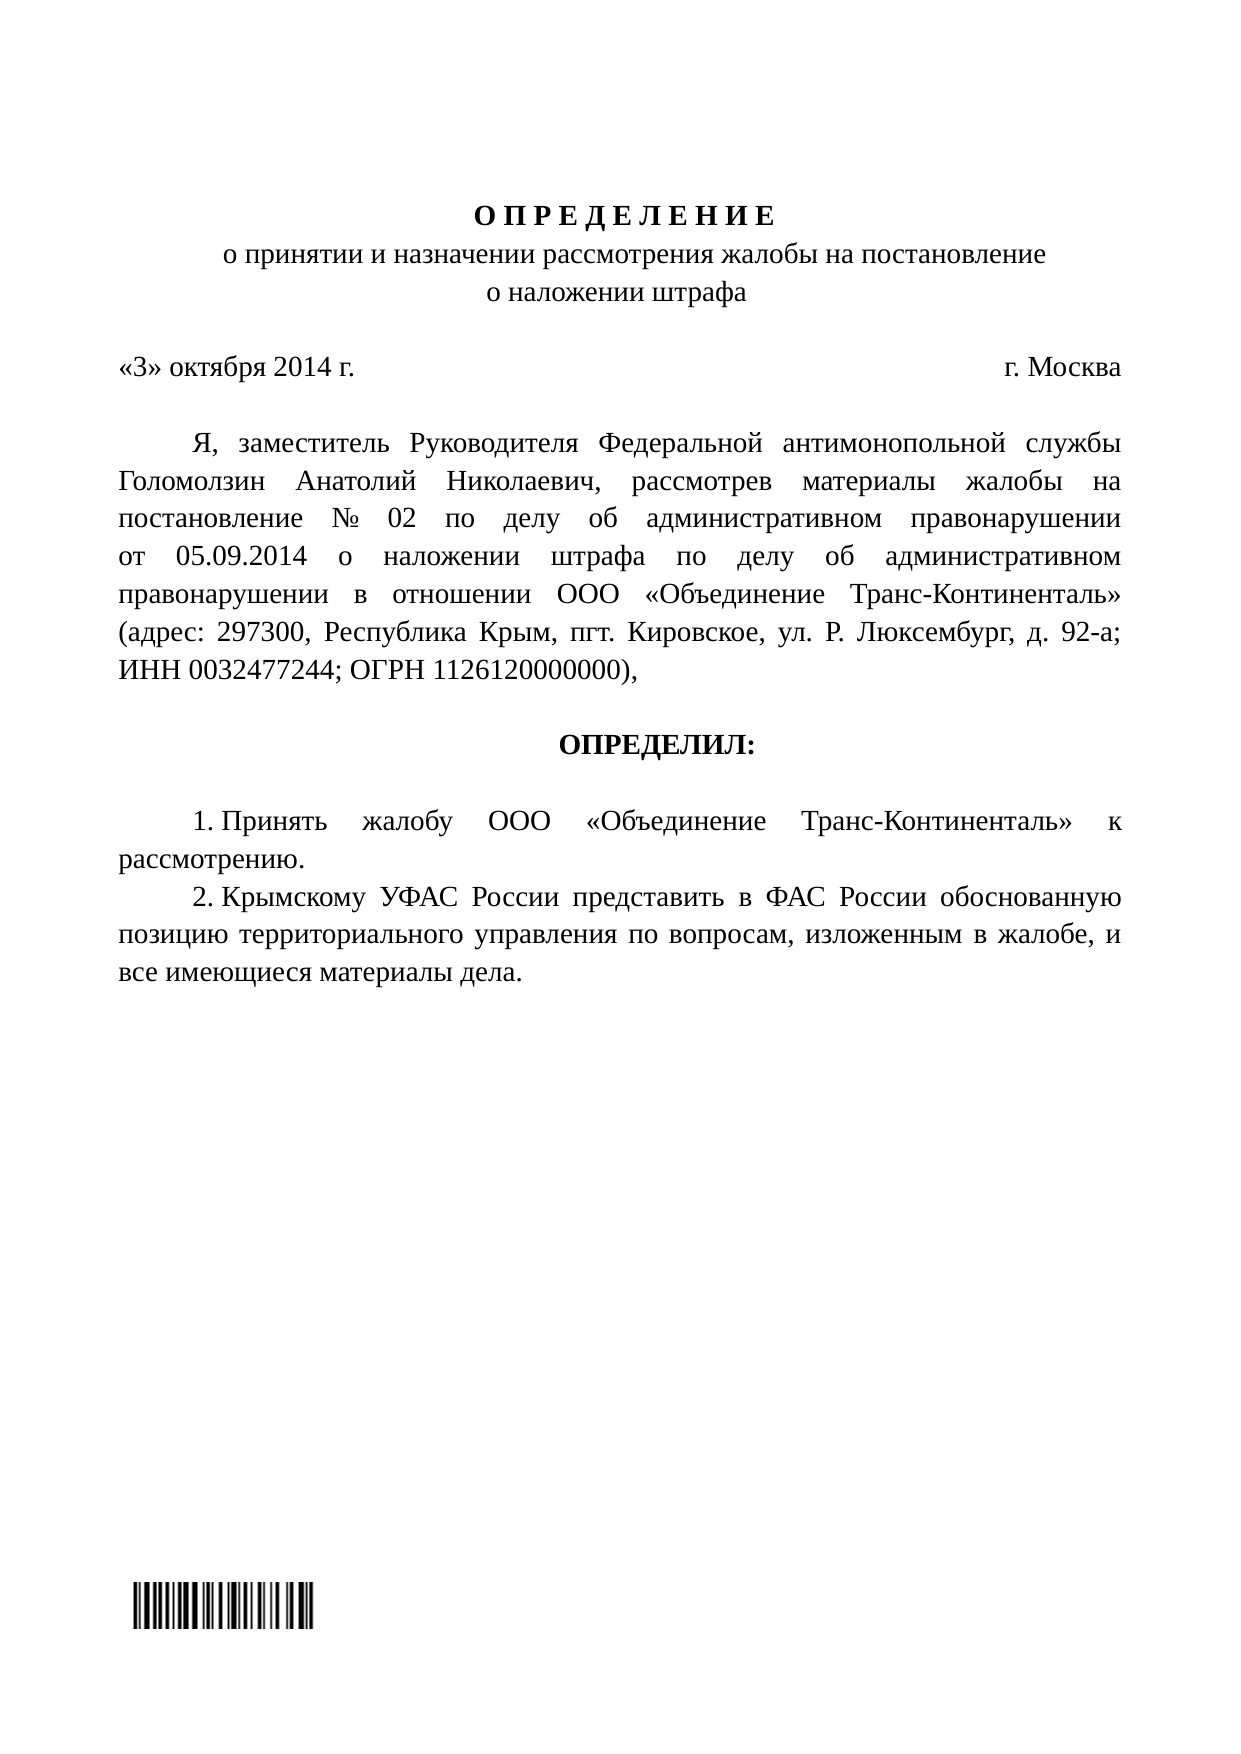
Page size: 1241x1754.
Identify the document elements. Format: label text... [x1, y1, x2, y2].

subtitle О П Р Е Д Е Л Е Н И Е [118, 194, 1122, 232]
text о принятии и назначении рассмотрения жалобы на постановление [118, 232, 1122, 269]
picture [118, 1582, 331, 1629]
text ОПРЕДЕЛИЛ: [118, 723, 1122, 761]
text о наложении штрафа [118, 269, 1122, 307]
text 1. Принять жалобу ООО «Объединение Транс-Континенталь» к рассмотрению. [118, 799, 1122, 874]
text «3» октября 2014 г. г. Москва [118, 345, 1122, 383]
text Я, заместитель Руководителя Федеральной антимонопольной службы Голомолзин Анатолий Николаевич, рассмотрев материалы жалобы на постановление № 02 по делу об административном правонарушении от 05.09.2014 о наложении штрафа по делу об административном правонарушении в отношении ООО «Объединение Транс-Континенталь» (адрес: 297300, Республика Крым, пгт. Кировское, ул. Р. Люксембург, д. 92-а; ИНН 0032477244; ОГРН 1126120000000), [118, 421, 1122, 685]
text 2. Крымскому УФАС России представить в ФАС России обоснованную позицию территориального управления по вопросам, изложенным в жалобе, и все имеющиеся материалы дела. [118, 874, 1122, 988]
